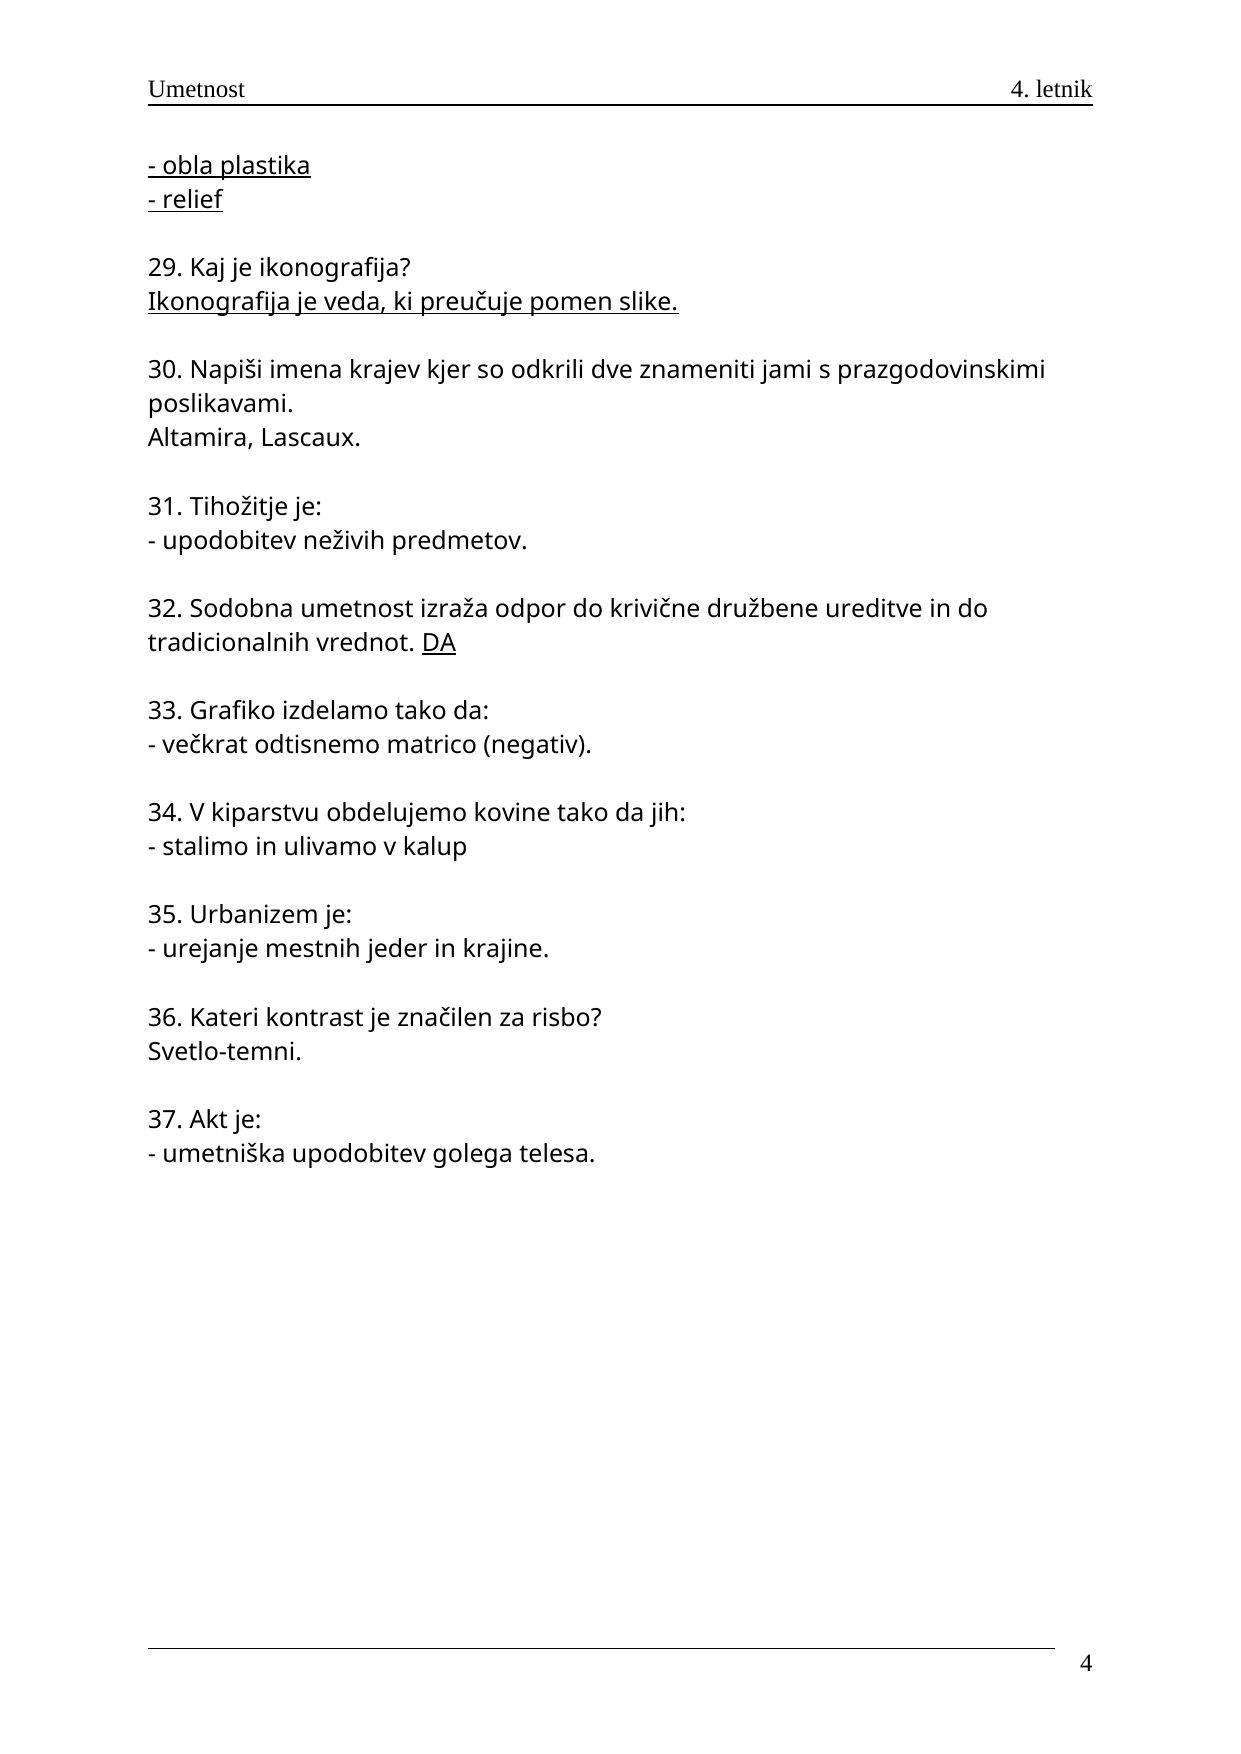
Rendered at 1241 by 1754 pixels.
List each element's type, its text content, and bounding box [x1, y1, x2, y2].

text 36. Kateri kontrast je značilen za risbo? [148, 999, 1093, 1033]
text - stalimo in ulivamo v kalup [148, 829, 1093, 863]
text - obla plastika [148, 148, 1093, 182]
text - večkrat odtisnemo matrico (negativ). [148, 727, 1093, 761]
text Ikonografija je veda, ki preučuje pomen slike. [148, 284, 1093, 318]
text 37. Akt je: [148, 1101, 1093, 1135]
text 31. Tihožitje je: [148, 488, 1093, 522]
text - umetniška upodobitev golega telesa. [148, 1135, 1093, 1169]
text 32. Sodobna umetnost izraža odpor do krivične družbene ureditve in do tradicionalnih vrednot. DA [148, 590, 1093, 658]
text - upodobitev neživih predmetov. [148, 522, 1093, 556]
text Svetlo-temni. [148, 1033, 1093, 1067]
text 33. Grafiko izdelamo tako da: [148, 693, 1093, 727]
text - urejanje mestnih jeder in krajine. [148, 931, 1093, 965]
text - relief [148, 182, 1093, 216]
text Altamira, Lascaux. [148, 420, 1093, 454]
text 30. Napiši imena krajev kjer so odkrili dve znameniti jami s prazgodovinskimi poslikavami. [148, 352, 1093, 420]
text 35. Urbanizem je: [148, 897, 1093, 931]
text 29. Kaj je ikonografija? [148, 250, 1093, 284]
text 34. V kiparstvu obdelujemo kovine tako da jih: [148, 795, 1093, 829]
